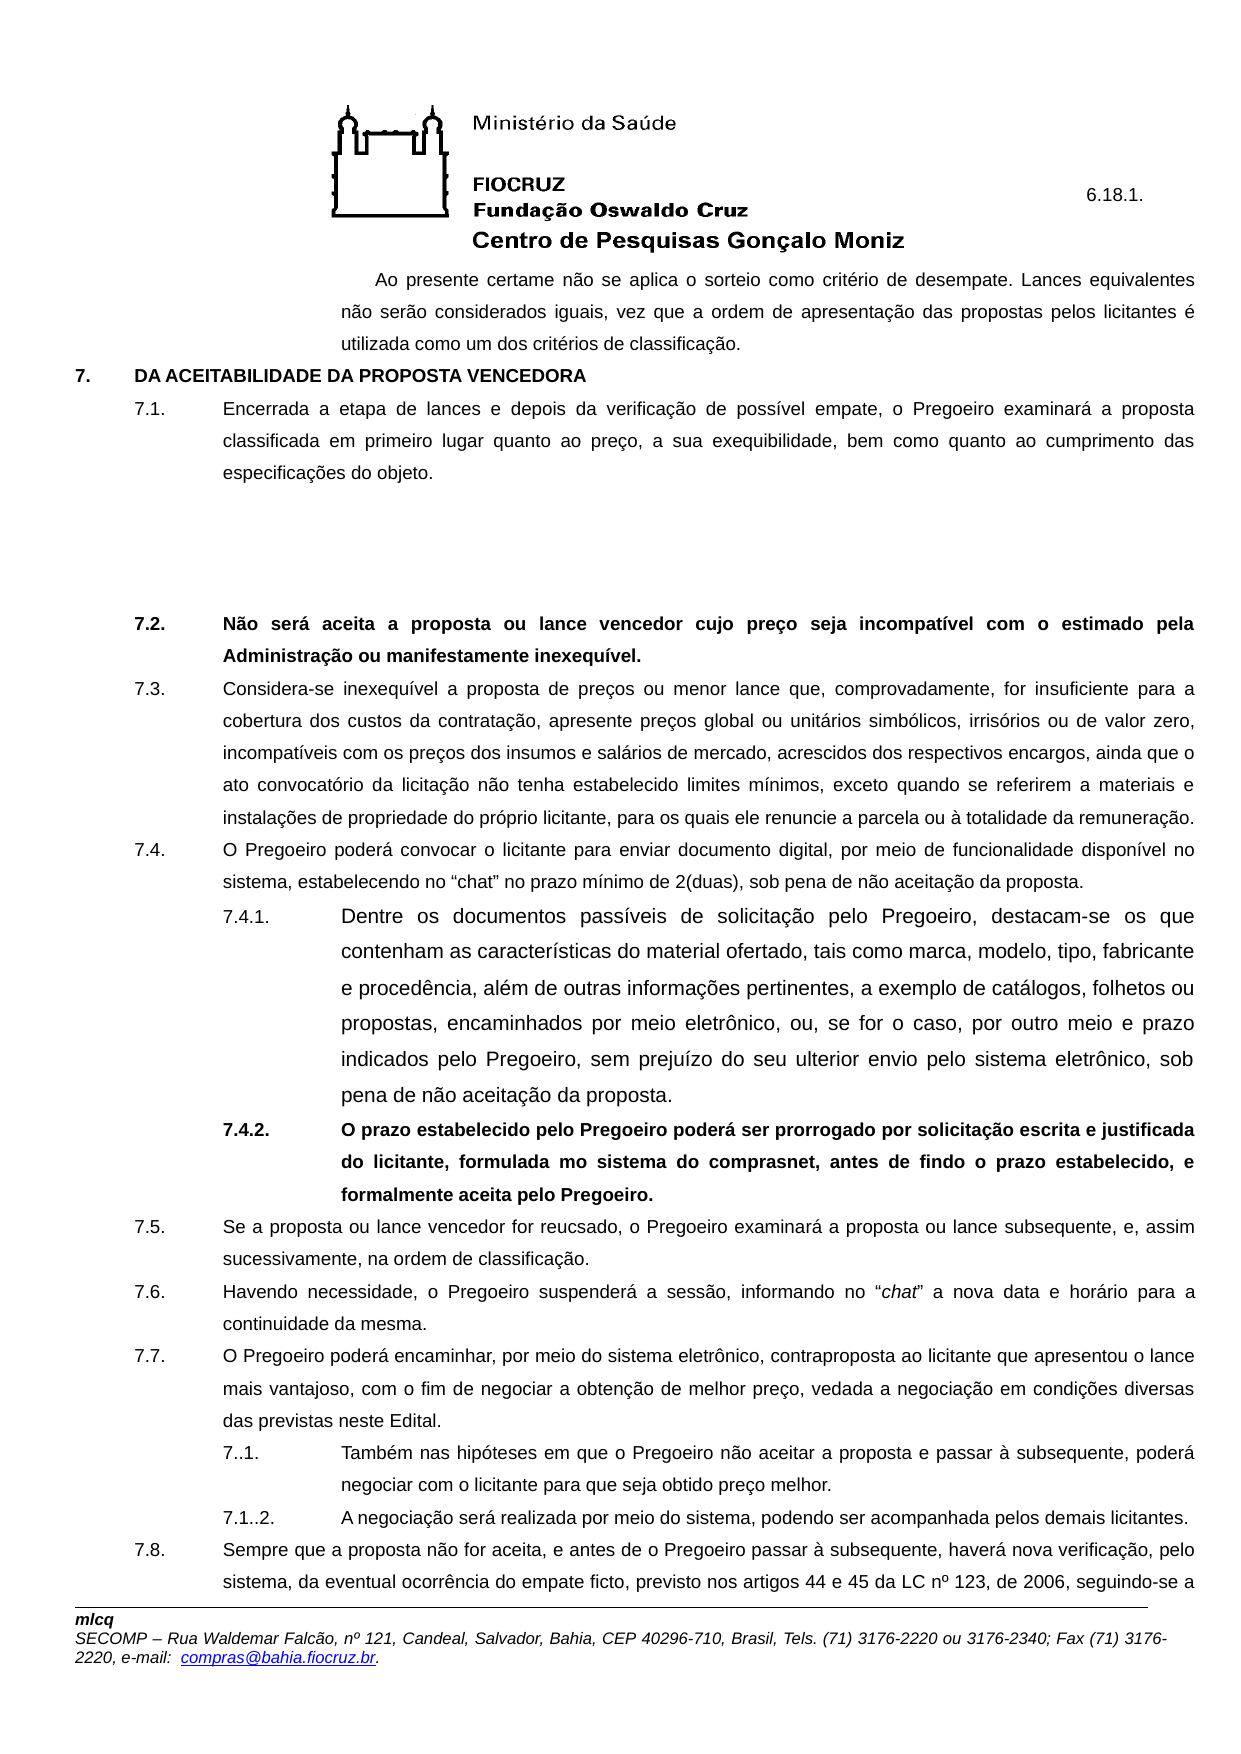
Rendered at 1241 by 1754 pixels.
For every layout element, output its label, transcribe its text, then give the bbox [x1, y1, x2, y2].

text 7..1. Também nas hipóteses em que o Pregoeiro não aceitar a proposta e passar à subsequente, poderá negociar com o licitante para que seja obtido preço melhor. [223, 1442, 1195, 1496]
text 7.4. O Pregoeiro poderá convocar o licitante para enviar documento digital, por meio de funcionalidade disponível no sistema, estabelecendo no “chat” no prazo mínimo de 2(duas), sob pena de não aceitação da proposta. [134, 839, 1195, 893]
text 7.4.2. O prazo estabelecido pelo Pregoeiro poderá ser prorrogado por solicitação escrita e justificada do licitante, formulada mo sistema do comprasnet, antes de findo o prazo estabelecido, e formalmente aceita pelo Pregoeiro. [223, 1119, 1195, 1205]
text 7.1..2. A negociação será realizada por meio do sistema, podendo ser acompanhada pelos demais licitantes. [223, 1507, 1195, 1528]
text 7.2. Não será aceita a proposta ou lance vencedor cujo preço seja incompatível com o estimado pela Administração ou manifestamente inexequível. [134, 613, 1195, 667]
text 7.4.1. Dentre os documentos passíveis de solicitação pelo Pregoeiro, destacam-se os que contenham as características do material ofertado, tais como marca, modelo, tipo, fabricante e procedência, além de outras informações pertinentes, a exemplo de catálogos, folhetos ou propostas, encaminhados por meio eletrônico, ou, se for o caso, por outro meio e prazo indicados pelo Pregoeiro, sem prejuízo do seu ulterior envio pelo sistema eletrônico, sob pena de não aceitação da proposta. [223, 903, 1195, 1107]
text 7.1. Encerrada a etapa de lances e depois da verificação de possível empate, o Pregoeiro examinará a proposta classificada em primeiro lugar quanto ao preço, a sua exequibilidade, bem como quanto ao cumprimento das especificações do objeto. [134, 397, 1195, 484]
text 7.8. Sempre que a proposta não for aceita, e antes de o Pregoeiro passar à subsequente, haverá nova verificação, pelo sistema, da eventual ocorrência do empate ficto, previsto nos artigos 44 e 45 da LC nº 123, de 2006, seguindo-se a [134, 1539, 1195, 1593]
text 7.7. O Pregoeiro poderá encaminhar, por meio do sistema eletrônico, contraproposta ao licitante que apresentou o lance mais vantajoso, com o fim de negociar a obtenção de melhor preço, vedada a negociação em condições diversas das previstas neste Edital. [134, 1345, 1195, 1431]
text 7.3. Considera-se inexequível a proposta de preços ou menor lance que, comprovadamente, for insuficiente para a cobertura dos custos da contratação, apresente preços global ou unitários simbólicos, irrisórios ou de valor zero, incompatíveis com os preços dos insumos e salários de mercado, acrescidos dos respectivos encargos, ainda que o ato convocatório da licitação não tenha estabelecido limites mínimos, exceto quando se referirem a materiais e instalações de propriedade do próprio licitante, para os quais ele renuncie a parcela ou à totalidade da remuneração. [134, 677, 1195, 828]
text 7.6. Havendo necessidade, o Pregoeiro suspenderá a sessão, informando no “chat” a nova data e horário para a continuidade da mesma. [134, 1281, 1195, 1334]
text 7.5. Se a proposta ou lance vencedor for reucsado, o Pregoeiro examinará a proposta ou lance subsequente, e, assim sucessivamente, na ordem de classificação. [134, 1216, 1195, 1270]
text 6.18.1. Ao presente certame não se aplica o sorteio como critério de desempate. Lances equivalentes não serão considerados iguais, vez que a ordem de apresentação das propostas pelos licitantes é utilizada como um dos critérios de classificação. [223, 184, 1195, 354]
text 7. DA ACEITABILIDADE DA PROPOSTA VENCEDORA [75, 365, 1195, 387]
